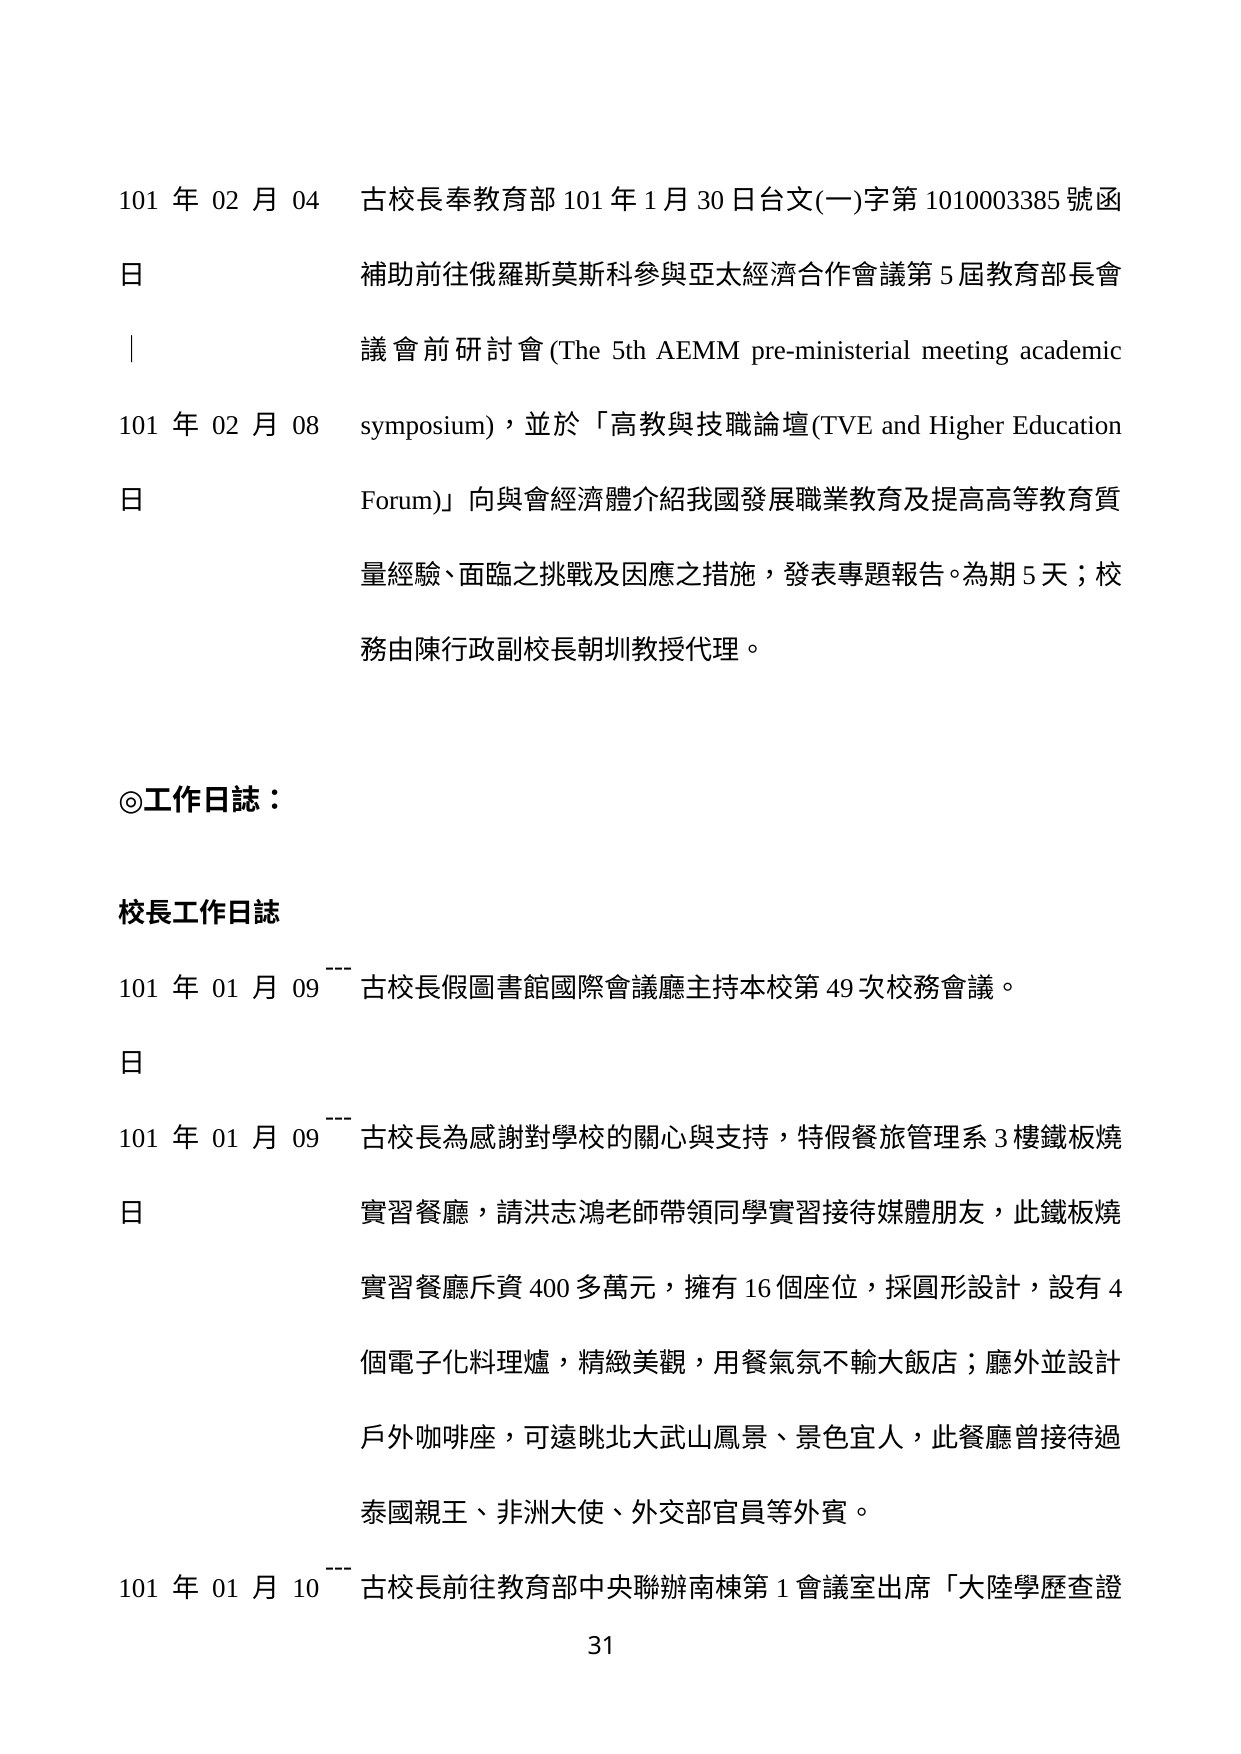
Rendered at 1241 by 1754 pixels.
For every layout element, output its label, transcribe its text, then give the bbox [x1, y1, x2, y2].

table_cell [322, 160, 357, 685]
table_cell [358, 123, 1125, 160]
table_cell 101年01月09日 [115, 1098, 322, 1548]
table_cell 101年01月10 [115, 1548, 322, 1623]
table_cell 古校長前往教育部中央聯辦南棟第1會議室出席「大陸學歷查證 [358, 1548, 1125, 1623]
table_cell 101年02月04日 ｜ 101年02月08日 [115, 160, 322, 685]
text ◎工作日誌： [118, 760, 1122, 835]
table_cell [115, 123, 322, 160]
table_header 校長工作日誌 [115, 854, 1125, 948]
table_cell --- [322, 948, 357, 1098]
table_cell 101年01月09日 [115, 948, 322, 1098]
table_cell --- [322, 1548, 357, 1623]
table_cell 古校長假圖書館國際會議廳主持本校第49次校務會議。 [358, 948, 1125, 1098]
table_cell [322, 123, 357, 160]
table_cell 古校長為感謝對學校的關心與支持，特假餐旅管理系3樓鐵板燒實習餐廳，請洪志鴻老師帶領同學實習接待媒體朋友，此鐵板燒實習餐廳斥資400多萬元，擁有16個座位，採圓形設計，設有4個電子化料理爐，精緻美觀，用餐氣氛不輸大飯店；廳外並設計戶外咖啡座，可遠眺北大武山鳳景、景色宜人，此餐廳曾接待過泰國親王、非洲大使、外交部官員等外賓。 [358, 1098, 1125, 1548]
table_cell --- [322, 1098, 357, 1548]
table_cell 古校長奉教育部101年1月30日台文(一)字第1010003385號函補助前往俄羅斯莫斯科參與亞太經濟合作會議第5屆教育部長會議會前研討會(The 5th AEMM pre-ministerial meeting academic symposium)，並於「高教與技職論壇(TVE and Higher Education Forum)」向與會經濟體介紹我國發展職業教育及提高高等教育質量經驗、面臨之挑戰及因應之措施，發表專題報告。為期5天；校務由陳行政副校長朝圳教授代理。 [358, 160, 1125, 685]
